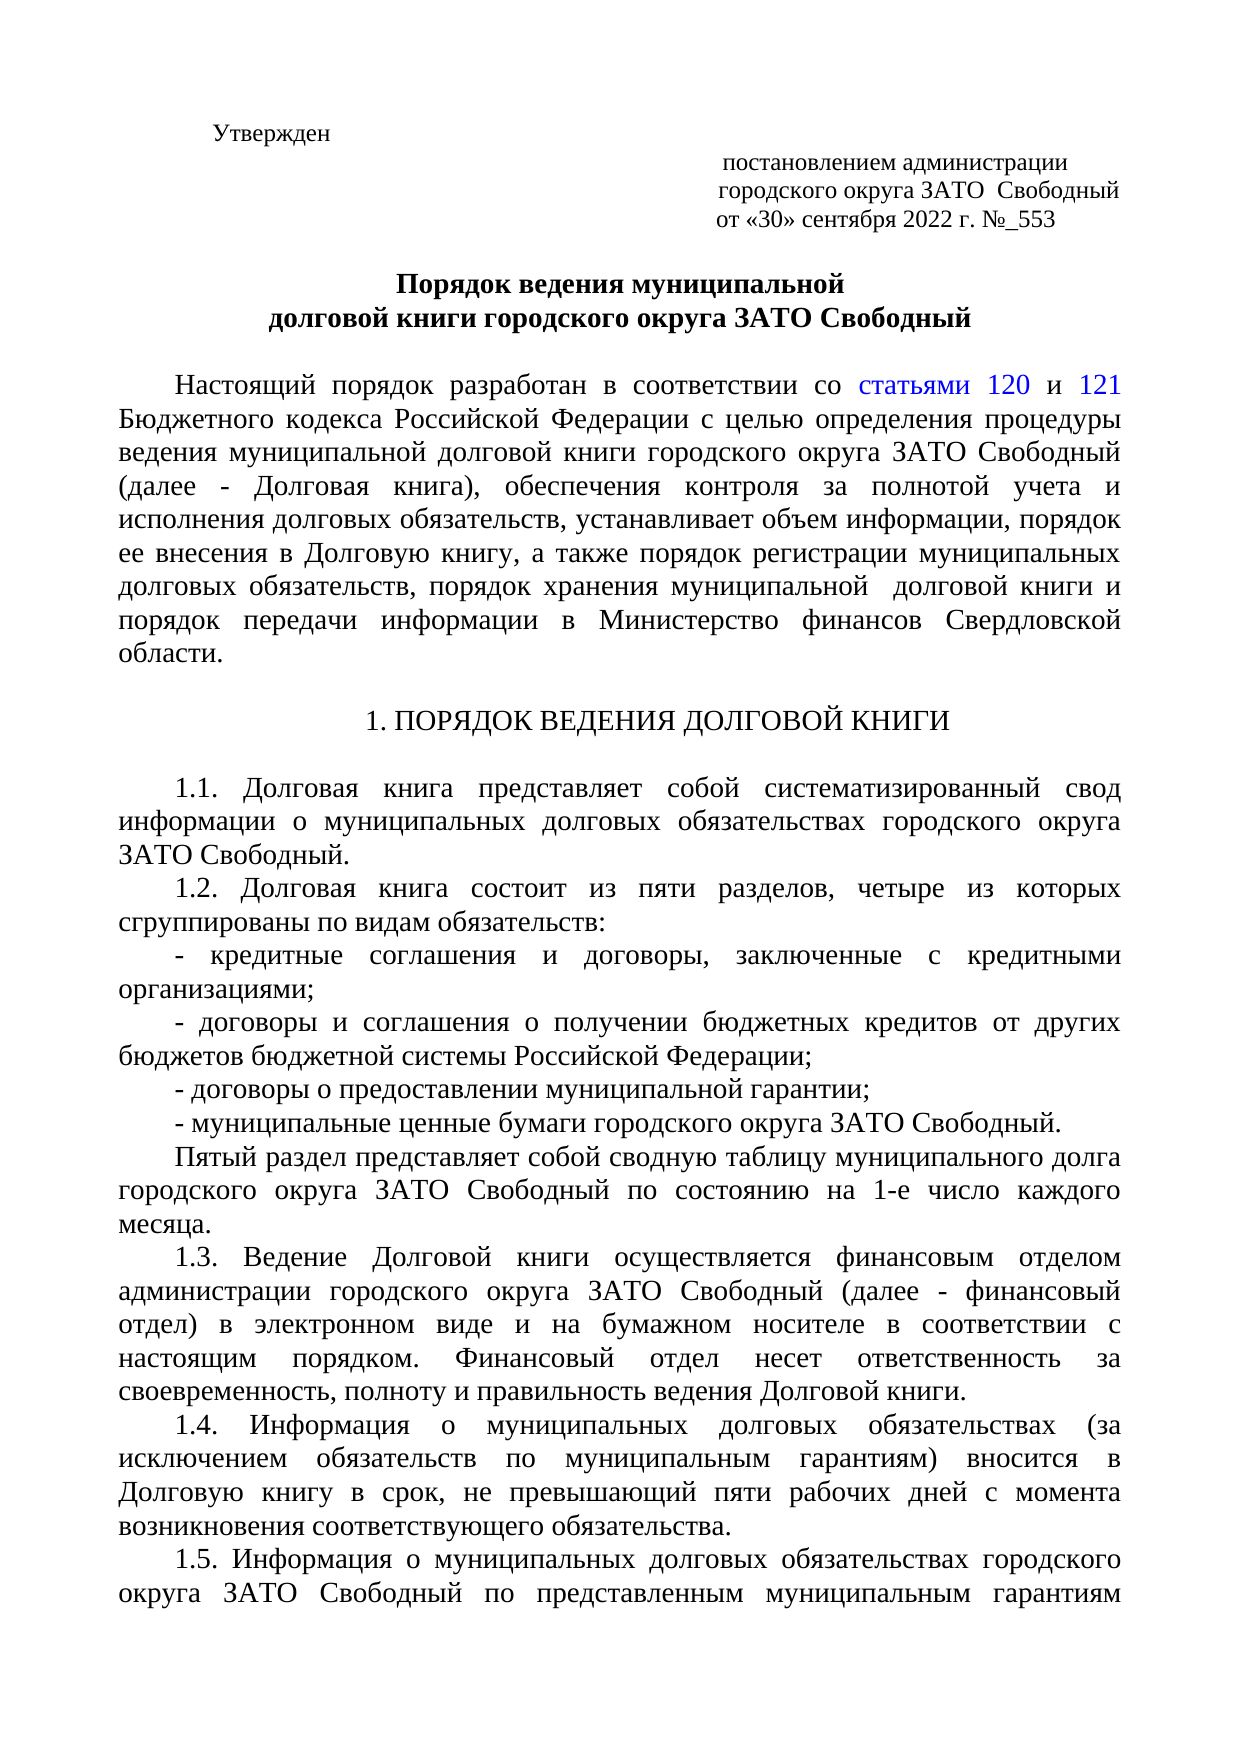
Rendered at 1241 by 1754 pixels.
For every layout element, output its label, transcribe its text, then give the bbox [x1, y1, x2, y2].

title Порядок ведения муниципальной [118, 267, 1122, 300]
text 1.2. Долговая книга состоит из пяти разделов, четыре из которых сгруппированы по видам обязательств: [118, 870, 1122, 937]
subtitle Утвержден [118, 118, 1122, 147]
text Пятый раздел представляет собой сводную таблицу муниципального долга городского округа ЗАТО Свободный по состоянию на 1-е число каждого месяца. [118, 1139, 1122, 1239]
text 1.1. Долговая книга представляет собой систематизированный свод информации о муниципальных долговых обязательствах городского округа ЗАТО Свободный. [118, 770, 1122, 870]
subtitle городского округа ЗАТО Свободный [118, 176, 1122, 204]
text - муниципальные ценные бумаги городского округа ЗАТО Свободный. [118, 1105, 1122, 1139]
text - договоры о предоставлении муниципальной гарантии; [118, 1072, 1122, 1105]
text 1.3. Ведение Долговой книги осуществляется финансовым отделом администрации городского округа ЗАТО Свободный (далее - финансовый отдел) в электронном виде и на бумажном носителе в соответствии с настоящим порядком. Финансовый отдел несет ответственность за своевременность, полноту и правильность ведения Долговой книги. [118, 1239, 1122, 1407]
text от «30» сентября 2022 г. №_553 [118, 204, 1122, 233]
text - кредитные соглашения и договоры, заключенные с кредитными организациями; [118, 937, 1122, 1004]
text Настоящий порядок разработан в соответствии со статьями 120 и 121 Бюджетного кодекса Российской Федерации с целью определения процедуры ведения муниципальной долговой книги городского округа ЗАТО Свободный (далее - Долговая книга), обеспечения контроля за полнотой учета и исполнения долговых обязательств, устанавливает объем информации, порядок ее внесения в Долговую книгу, а также порядок регистрации муниципальных долговых обязательств, порядок хранения муниципальной долговой книги и порядок передачи информации в Министерство финансов Свердловской области. [118, 367, 1122, 669]
subtitle 1. ПОРЯДОК ВЕДЕНИЯ ДОЛГОВОЙ КНИГИ [118, 703, 1122, 736]
text - договоры и соглашения о получении бюджетных кредитов от других бюджетов бюджетной системы Российской Федерации; [118, 1004, 1122, 1072]
text 1.5. Информация о муниципальных долговых обязательствах городского округа ЗАТО Свободный по представленным муниципальным гарантиям [118, 1541, 1122, 1608]
subtitle постановлением администрации [118, 147, 1122, 176]
text 1.4. Информация о муниципальных долговых обязательствах (за исключением обязательств по муниципальным гарантиям) вносится в Долговую книгу в срок, не превышающий пяти рабочих дней с момента возникновения соответствующего обязательства. [118, 1407, 1122, 1541]
title долговой книги городского округа ЗАТО Свободный [118, 300, 1122, 334]
